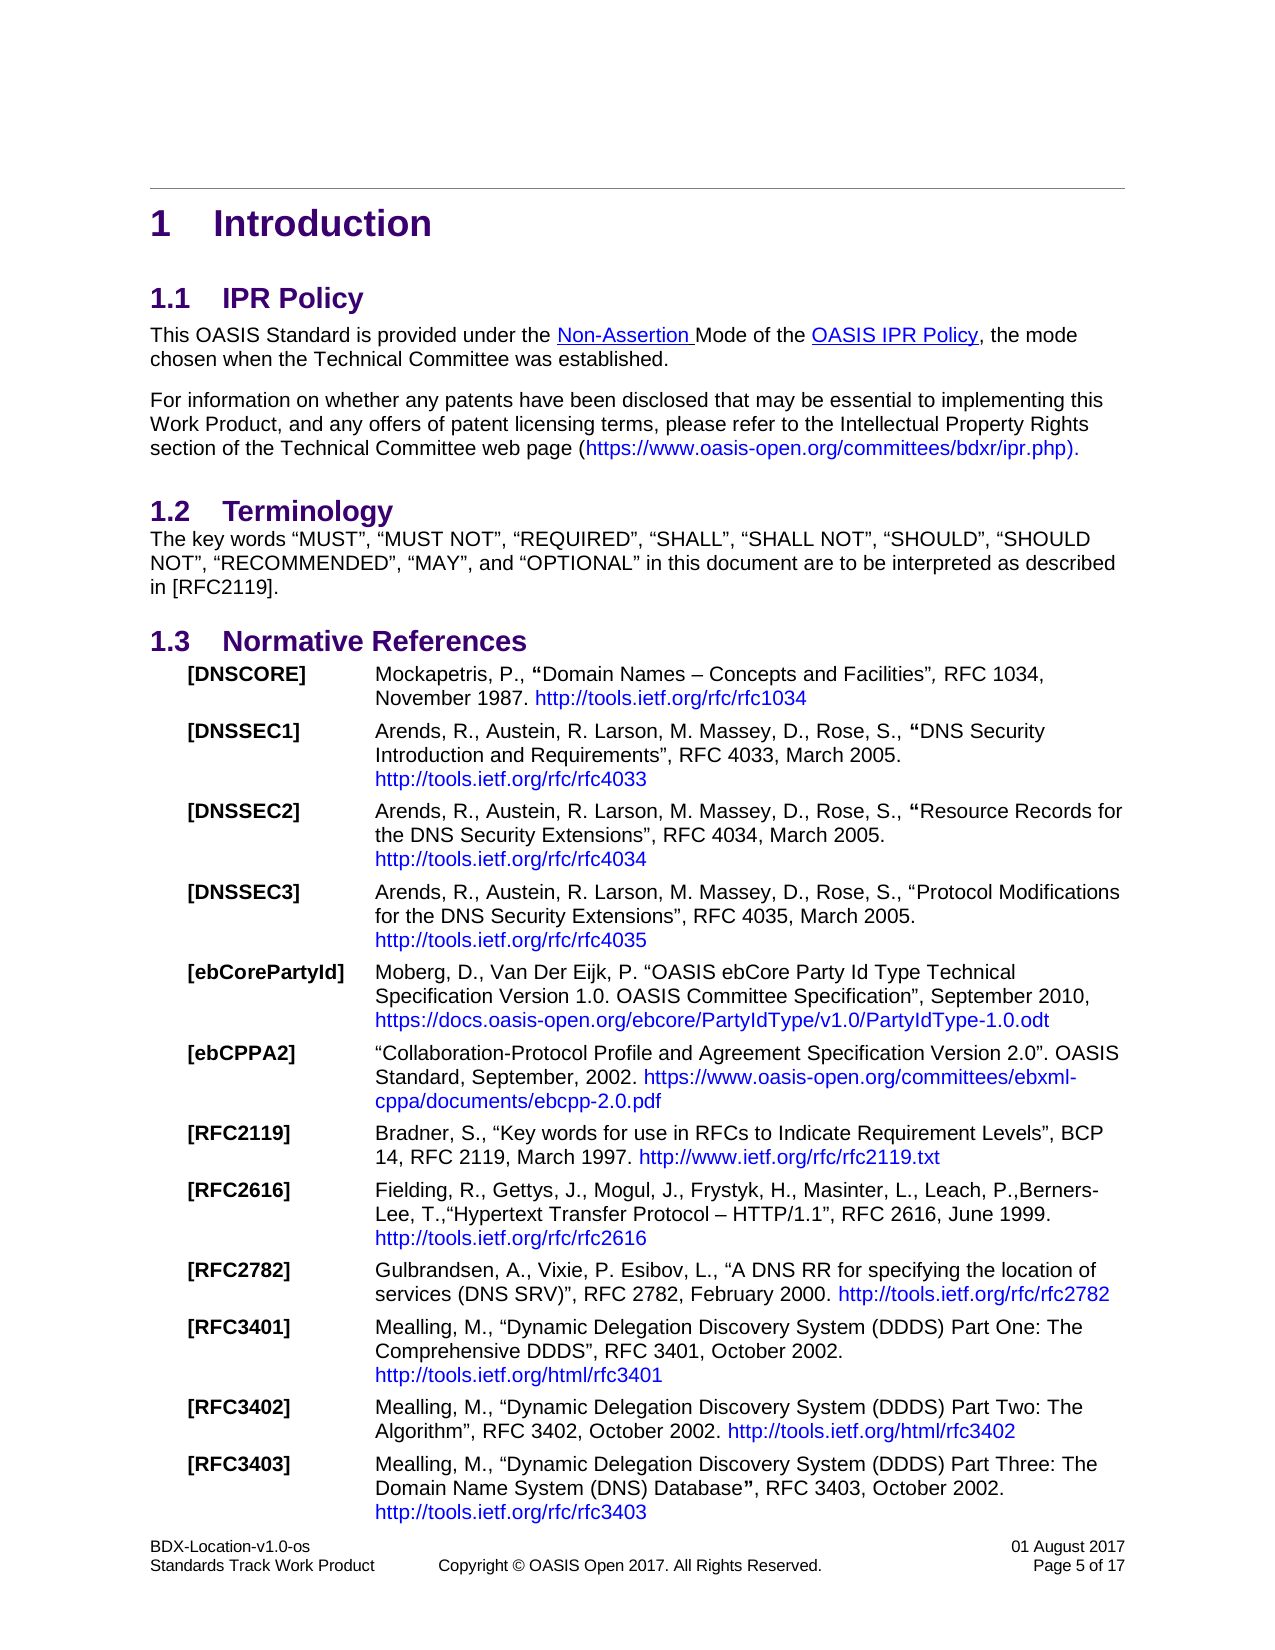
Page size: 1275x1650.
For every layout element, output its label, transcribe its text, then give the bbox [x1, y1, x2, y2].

subtitle Introduction [150, 189, 1125, 244]
text [RFC3402] Mealling, M., “Dynamic Delegation Discovery System (DDDS) Part Two: The Algorithm”, RFC 3402, October 2002. http://tools.ietf.org/html/rfc3402 [187, 1395, 1125, 1443]
text [ebCPPA2] “Collaboration-Protocol Profile and Agreement Specification Version 2.0”. OASIS Standard, September, 2002. https://www.oasis-open.org/committees/ebxml-cppa/documents/ebcpp-2.0.pdf [187, 1041, 1125, 1113]
text [DNSSEC2] Arends, R., Austein, R. Larson, M. Massey, D., Rose, S., “Resource Records for the DNS Security Extensions”, RFC 4034, March 2005. http://tools.ietf.org/rfc/rfc4034 [187, 799, 1125, 871]
subtitle IPR Policy [150, 281, 1125, 315]
text [RFC2782] Gulbrandsen, A., Vixie, P. Esibov, L., “A DNS RR for specifying the location of services (DNS SRV)”, RFC 2782, February 2000. http://tools.ietf.org/rfc/rfc2782 [187, 1258, 1125, 1306]
text For information on whether any patents have been disclosed that may be essential to implementing this Work Product, and any offers of patent licensing terms, please refer to the Intellectual Property Rights section of the Technical Committee web page (https://www.oasis-open.org/committees/bdxr/ipr.php). [150, 388, 1125, 460]
text [DNSSEC3] Arends, R., Austein, R. Larson, M. Massey, D., Rose, S., “Protocol Modifications for the DNS Security Extensions”, RFC 4035, March 2005. http://tools.ietf.org/rfc/rfc4035 [187, 879, 1125, 952]
text [DNSSEC1] Arends, R., Austein, R. Larson, M. Massey, D., Rose, S., “DNS Security Introduction and Requirements”, RFC 4033, March 2005. http://tools.ietf.org/rfc/rfc4033 [187, 718, 1125, 791]
subtitle Normative References [150, 624, 1125, 658]
text [RFC2119] Bradner, S., “Key words for use in RFCs to Indicate Requirement Levels”, BCP 14, RFC 2119, March 1997. http://www.ietf.org/rfc/rfc2119.txt [187, 1121, 1125, 1169]
text [RFC3403] Mealling, M., “Dynamic Delegation Discovery System (DDDS) Part Three: The Domain Name System (DNS) Database”, RFC 3403, October 2002. http://tools.ietf.org/rfc/rfc3403 [187, 1452, 1125, 1524]
text [ebCorePartyId] Moberg, D., Van Der Eijk, P. “OASIS ebCore Party Id Type Technical Specification Version 1.0. OASIS Committee Specification”, September 2010, https://docs.oasis-open.org/ebcore/PartyIdType/v1.0/PartyIdType-1.0.odt [187, 960, 1125, 1032]
text [RFC3401] Mealling, M., “Dynamic Delegation Discovery System (DDDS) Part One: The Comprehensive DDDS”, RFC 3401, October 2002. http://tools.ietf.org/html/rfc3401 [187, 1314, 1125, 1387]
subtitle Terminology [150, 494, 1125, 527]
text [RFC2616] Fielding, R., Gettys, J., Mogul, J., Frystyk, H., Masinter, L., Leach, P.,Berners-Lee, T.,“Hypertext Transfer Protocol – HTTP/1.1”, RFC 2616, June 1999. http://tools.ietf.org/rfc/rfc2616 [187, 1178, 1125, 1250]
text The key words “MUST”, “MUST NOT”, “REQUIRED”, “SHALL”, “SHALL NOT”, “SHOULD”, “SHOULD NOT”, “RECOMMENDED”, “MAY”, and “OPTIONAL” in this document are to be interpreted as described in [RFC2119]. [150, 527, 1125, 599]
text This OASIS Standard is provided under the Non-Assertion Mode of the OASIS IPR Policy, the mode chosen when the Technical Committee was established. [150, 323, 1125, 371]
text [DNSCORE] Mockapetris, P., “Domain Names – Concepts and Facilities”, RFC 1034, November 1987. http://tools.ietf.org/rfc/rfc1034 [187, 662, 1125, 710]
